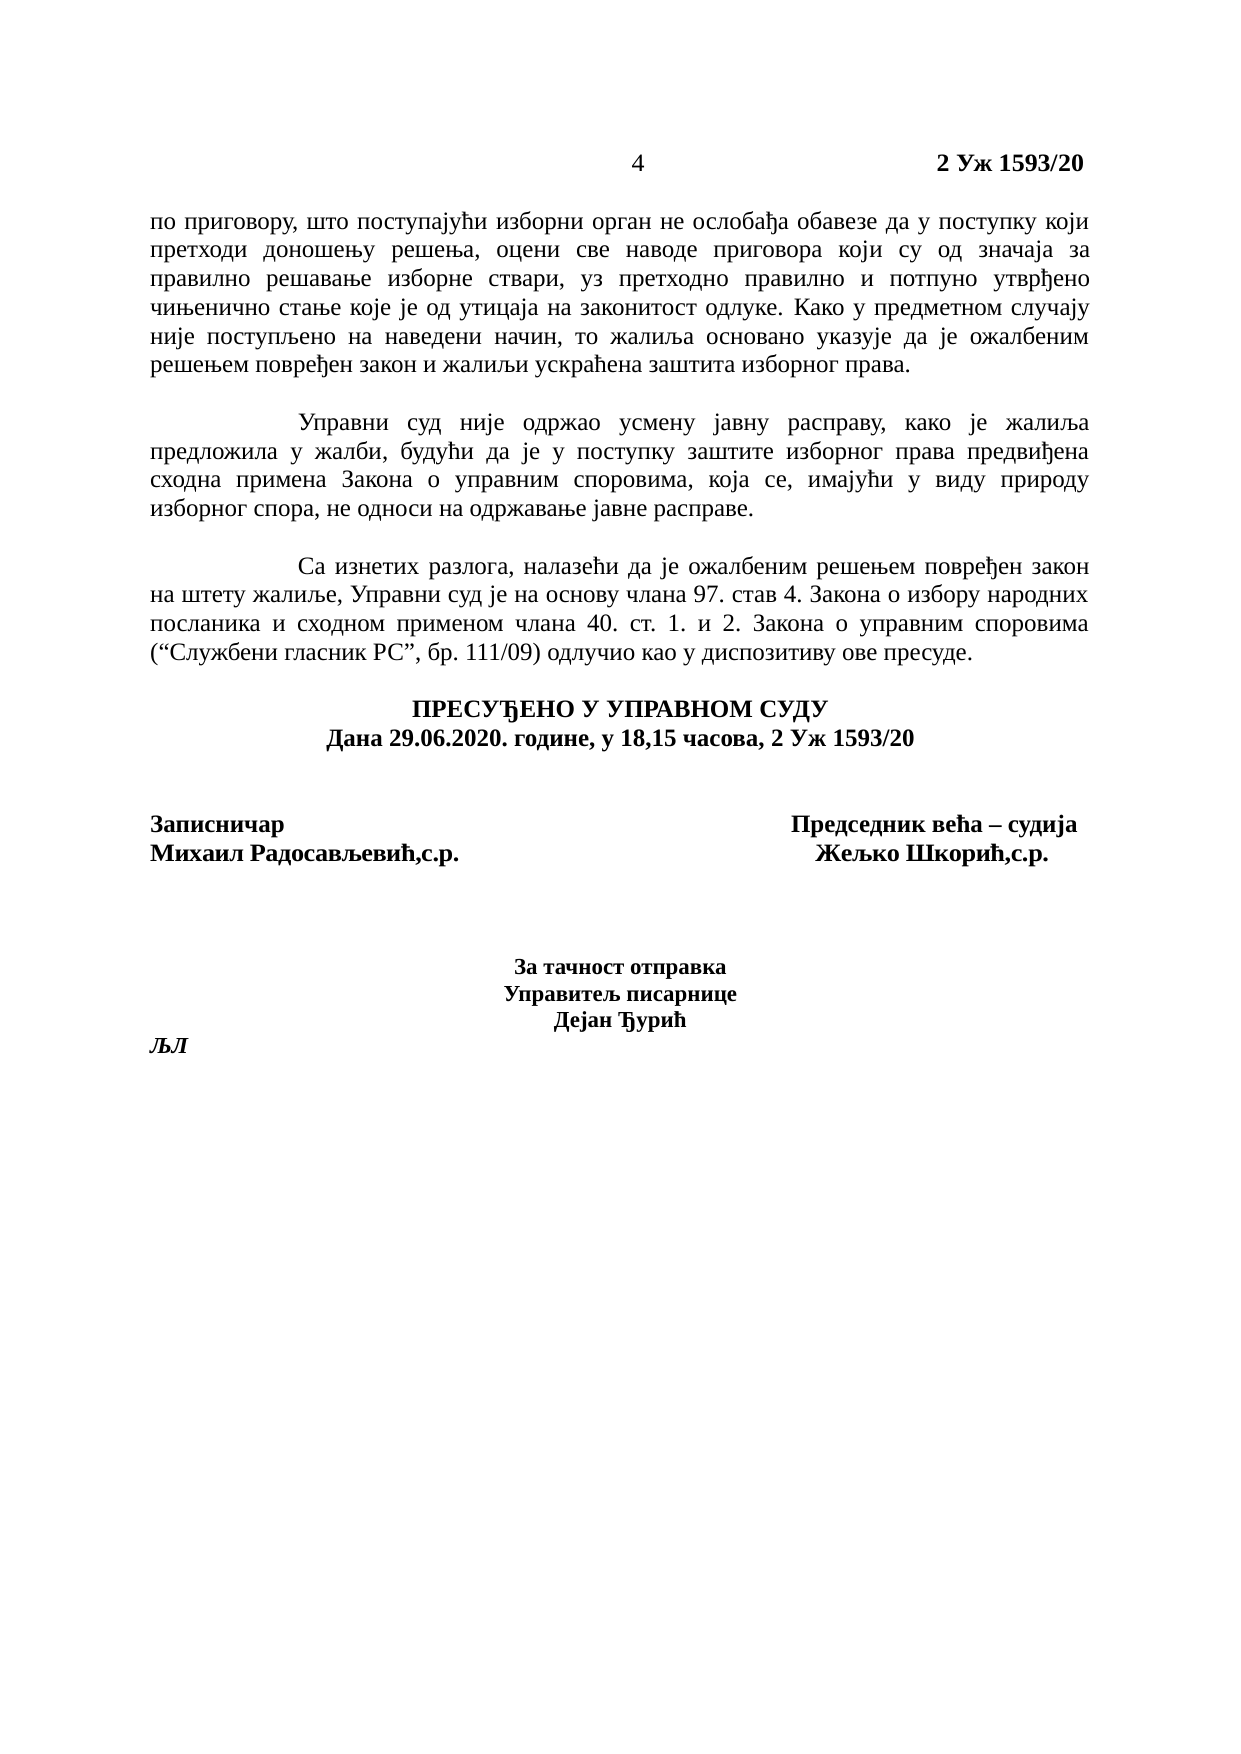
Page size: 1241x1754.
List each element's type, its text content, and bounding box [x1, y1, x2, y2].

text ЉЛ [150, 1032, 1090, 1059]
text по приговору, што поступајући изборни орган не ослобађа обавезе да у поступку који претходи доношењу решења, оцени све наводе приговора који су од значаја за правилно решавање изборне ствари, уз претходно правилно и потпуно утврђено чињенично стање које је од утицаја на законитост одлуке. Како у предметном случају није поступљено на наведени начин, то жалиља основано указује да је ожалбеним решењем повређен закон и жалиљи ускраћена заштита изборног права. [150, 206, 1090, 378]
text Управни суд није одржао усмену јавну расправу, како је жалиља предложила у жалби, будући да је у поступку заштите изборног права предвиђена сходна примена Закона о управним споровима, која се, имајући у виду природу изборног спора, не односи на одржавање јавне расправе. [150, 407, 1090, 522]
text Дана 29.06.2020. године, у 18,15 часова, 2 Уж 1593/20 [150, 723, 1090, 752]
text ПРЕСУЂЕНО У УПРАВНОМ СУДУ [150, 694, 1090, 723]
text За тачност отправка [150, 953, 1090, 980]
text Михаил Радосављевић,с.р. Жељко Шкорић,с.р. [150, 838, 1090, 867]
text Записничар Председник већа – судија [150, 809, 1090, 838]
text Дејан Ђурић [150, 1006, 1090, 1032]
text Са изнетих разлога, налазећи да је ожалбеним решењем повређен закон на штету жалиље, Управни суд је на основу члана 97. став 4. Закона о избору народних посланика и сходном применом члана 40. ст. 1. и 2. Закона о управним споровима (“Службени гласник РС”, бр. 111/09) одлучио као у диспозитиву ове пресуде. [150, 551, 1090, 666]
text Управитељ писарнице [150, 980, 1090, 1006]
